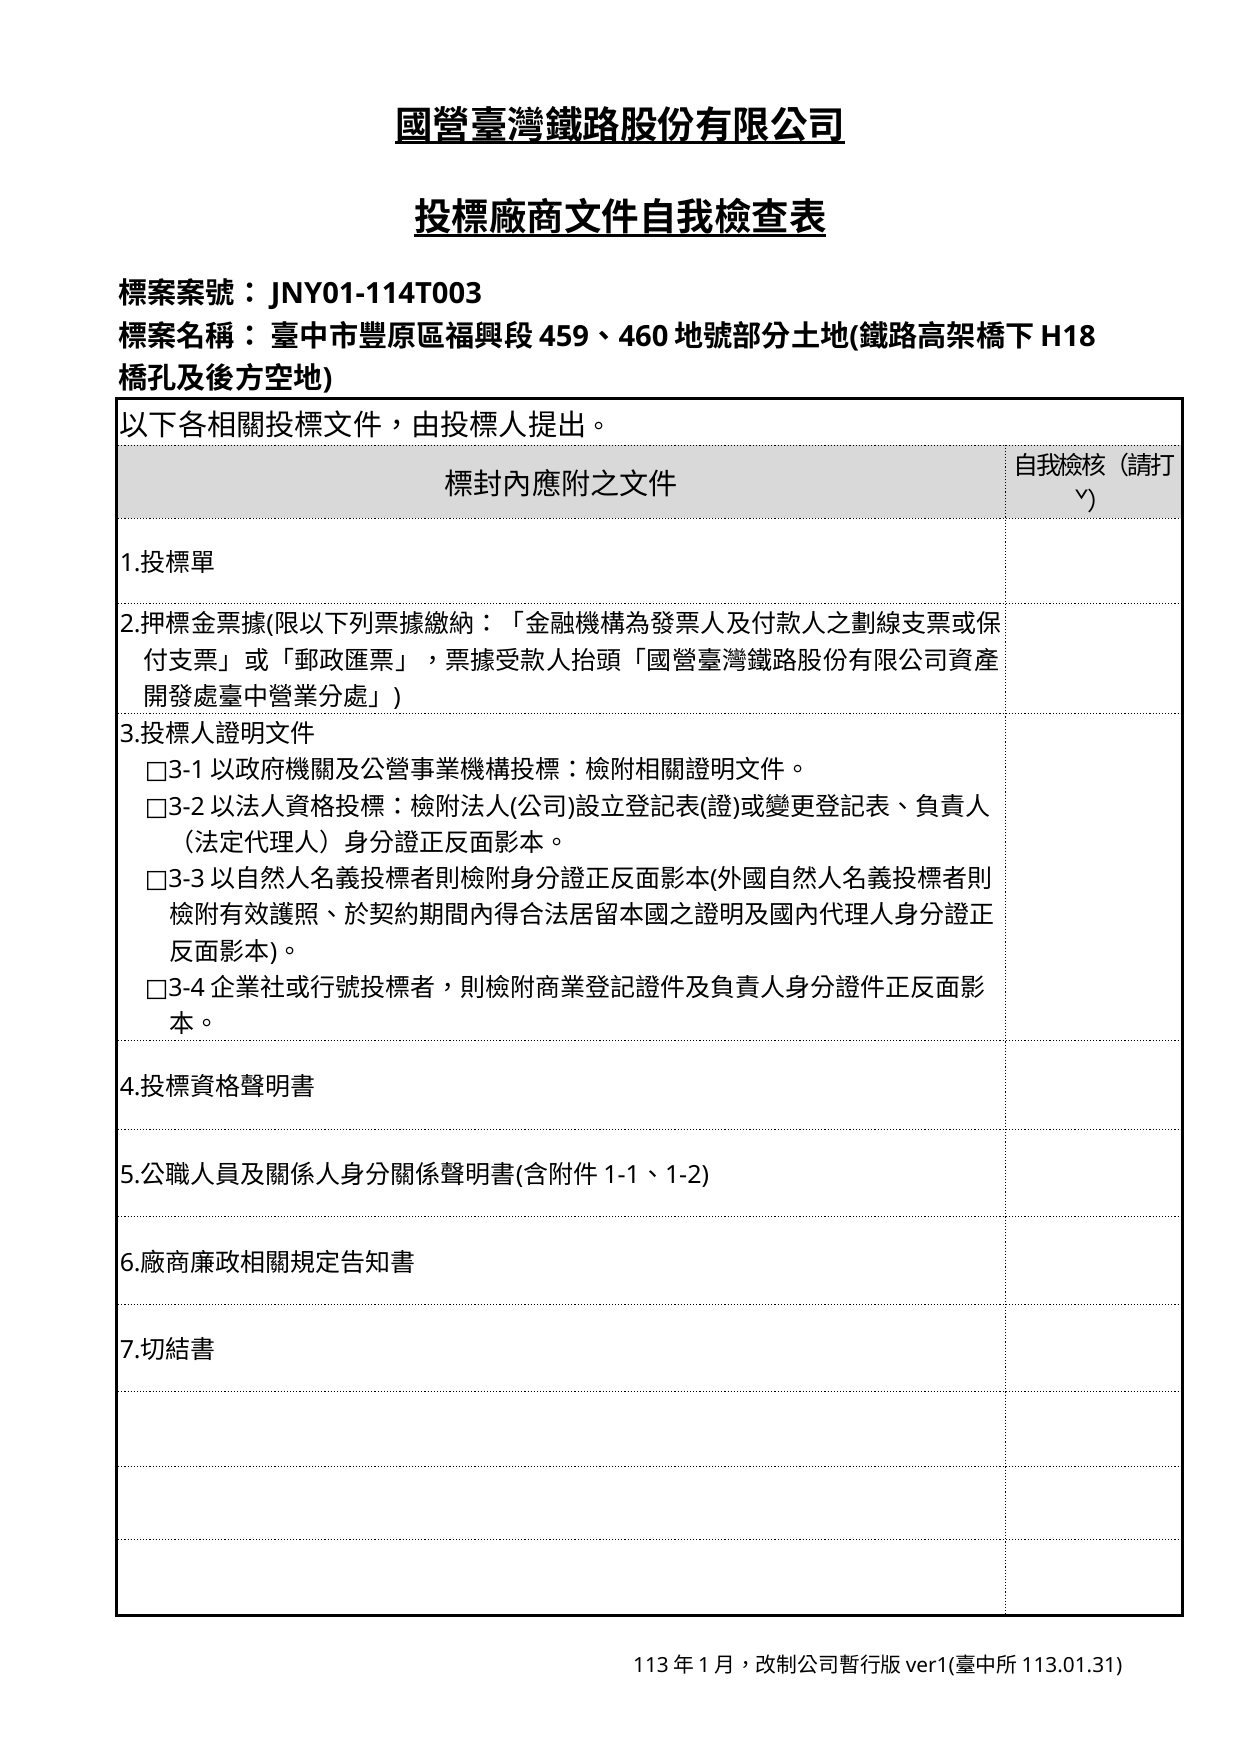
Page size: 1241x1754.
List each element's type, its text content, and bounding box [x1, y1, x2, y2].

table_cell [1005, 1304, 1181, 1391]
table_cell [1005, 603, 1181, 713]
table_cell [1005, 1040, 1181, 1129]
table_cell [1005, 1391, 1181, 1466]
text 國營臺灣鐵路股份有限公司 [118, 85, 1122, 159]
table_cell [118, 1466, 1005, 1539]
text 投標廠商文件自我檢查表 [118, 177, 1122, 251]
text 標案案號： JNY01-114T003 [118, 270, 1122, 312]
table_cell [118, 1391, 1005, 1466]
table_header 以下各相關投標文件，由投標人提出。 [118, 400, 1181, 444]
table_cell [1005, 1129, 1181, 1216]
table_cell 4.投標資格聲明書 [118, 1040, 1005, 1129]
table_cell [1005, 1216, 1181, 1303]
text 標案名稱： 臺中市豐原區福興段459、460地號部分土地(鐵路高架橋下H18橋孔及後方空地) [118, 312, 1122, 397]
table_cell [1005, 713, 1181, 1040]
table_cell 1.投標單 [118, 518, 1005, 603]
table_cell 2.押標金票據(限以下列票據繳納：「金融機構為發票人及付款人之劃線支票或保付支票」或「郵政匯票」，票據受款人抬頭「國營臺灣鐵路股份有限公司資產開發處臺中營業分處」) [118, 603, 1005, 713]
table_cell 7.切結書 [118, 1304, 1005, 1391]
table_cell [1005, 518, 1181, 603]
table_cell 3.投標人證明文件 □3-1以政府機關及公營事業機構投標：檢附相關證明文件。 □3-2以法人資格投標：檢附法人(公司)設立登記表(證)或變更登記表、負責人（法定代理人）身分證正反面影本。 □3-3以自然人名義投標者則檢附身分證正反面影本(外國自然人名義投標者則檢附有效護照、於契約期間內得合法居留本國之證明及國內代理人身分證正反面影本)。 □3-4企業社或行號投標者，則檢附商業登記證件及負責人身分證件正反面影本。 [118, 713, 1005, 1040]
table_cell [1005, 1466, 1181, 1539]
table_cell 標封內應附之文件 [118, 445, 1005, 518]
table_cell 自我檢核（請打ˇ） [1005, 445, 1181, 518]
table_cell 5.公職人員及關係人身分關係聲明書(含附件1-1、1-2) [118, 1129, 1005, 1216]
table_cell [118, 1539, 1005, 1613]
table_cell 6.廠商廉政相關規定告知書 [118, 1216, 1005, 1303]
table_cell [1005, 1539, 1181, 1613]
